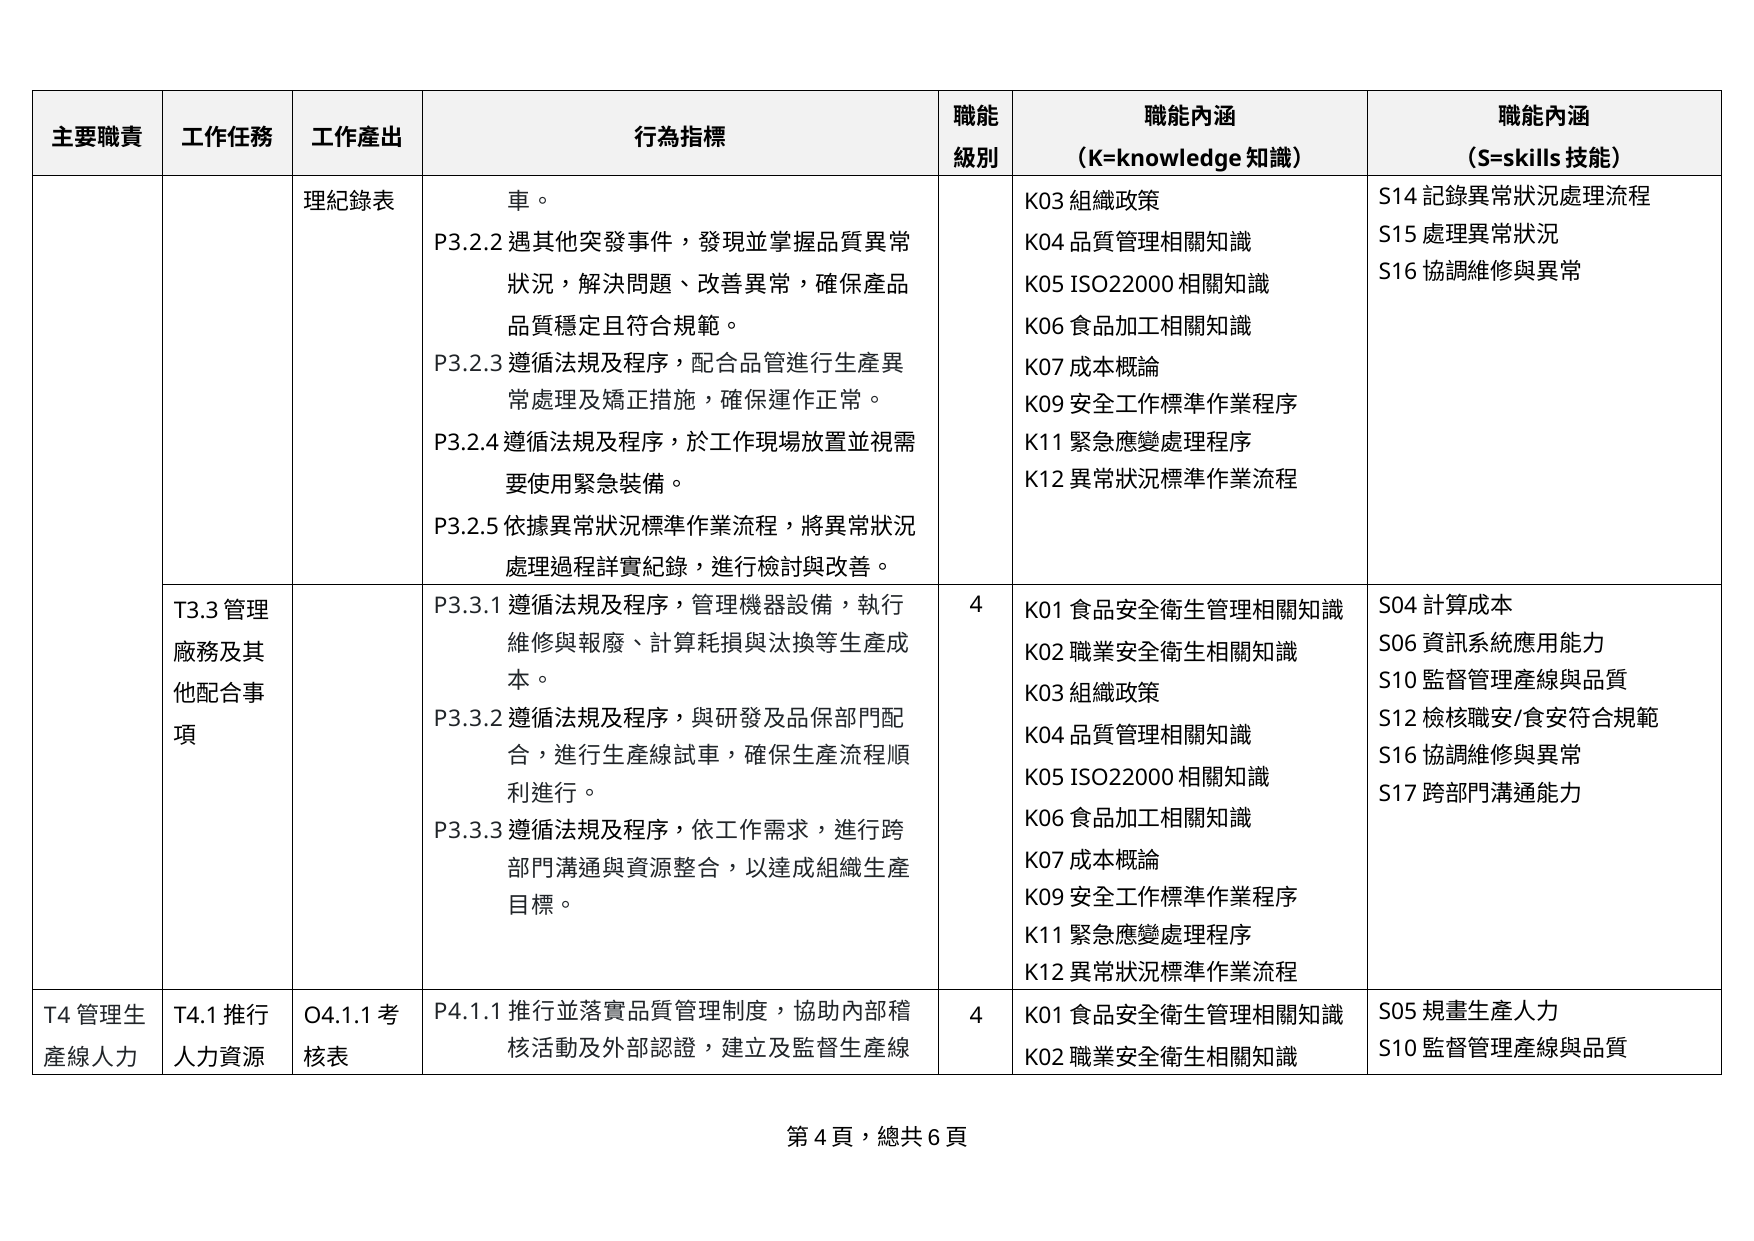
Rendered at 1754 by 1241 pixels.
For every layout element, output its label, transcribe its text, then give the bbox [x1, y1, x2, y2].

table_cell P3.3.1遵循法規及程序，管理機器設備，執行維修與報廢、計算耗損與汰換等生產成本。 P3.3.2遵循法規及程序，與研發及品保部門配合，進行生產線試車，確保生產流程順利進行。 P3.3.3遵循法規及程序，依工作需求，進行跨部門溝通與資源整合，以達成組織生產目標。 [423, 585, 938, 989]
table_cell K01食品安全衛生管理相關知識 K02職業安全衛生相關知識 K03組織政策 K04品質管理相關知識 K05 ISO22000相關知識 K06食品加工相關知識 K07成本概論 K09安全工作標準作業程序 K11緊急應變處理程序 K12異常狀況標準作業流程 [1013, 585, 1367, 989]
table_cell [163, 176, 292, 584]
table_cell K03組織政策 K04品質管理相關知識 K05 ISO22000相關知識 K06食品加工相關知識 K07成本概論 K09安全工作標準作業程序 K11緊急應變處理程序 K12異常狀況標準作業流程 [1013, 176, 1367, 584]
table_header 行為指標 [423, 91, 938, 175]
table_header 職能內涵 （K=knowledge知識） [1013, 91, 1367, 175]
table_cell [939, 176, 1012, 584]
table_cell T4管理生產線人力 [33, 990, 162, 1074]
table_header 職能內涵 （S=skills技能） [1368, 91, 1721, 175]
table_cell T4.1推行人力資源 [163, 990, 292, 1074]
table_cell S04計算成本 S06資訊系統應用能力 S10監督管理產線與品質 S12檢核職安/食安符合規範 S16協調維修與異常 S17跨部門溝通能力 [1368, 585, 1721, 989]
table_cell O4.1.1考核表 [293, 990, 422, 1074]
table_header 工作產出 [293, 91, 422, 175]
table_cell [293, 585, 422, 989]
table_header 職能級別 [939, 91, 1012, 175]
table_cell 理紀錄表 [293, 176, 422, 584]
table_cell T3.3管理廠務及其他配合事項 [163, 585, 292, 989]
table_header 工作任務 [163, 91, 292, 175]
table_cell 4 [939, 585, 1012, 989]
table_cell P4.1.1推行並落實品質管理制度，協助內部稽核活動及外部認證，建立及監督生產線人力資源管理體系。 P4.1.2執行品質系統相關之教育訓練，宣導組織政策、檢核執行成效，改善缺失，確認達成組織品質政策。 P4.1.3監督生產人員的工作表現，依組織規範進行績效考核，提升整體工作效率。 [423, 990, 938, 1074]
table_header 主要職責 [33, 91, 162, 175]
table_cell K01食品安全衛生管理相關知識 K02職業安全衛生相關知識 [1013, 990, 1367, 1074]
table_cell S14記錄異常狀況處理流程 S15處理異常狀況 S16協調維修與異常 [1368, 176, 1721, 584]
table_cell 車。 P3.2.2遇其他突發事件，發現並掌握品質異常狀況，解決問題、改善異常，確保產品品質穩定且符合規範。 P3.2.3遵循法規及程序，配合品管進行生產異常處理及矯正措施，確保運作正常。 P3.2.4遵循法規及程序，於工作現場放置並視需要使用緊急裝備。 P3.2.5依據異常狀況標準作業流程，將異常狀況處理過程詳實紀錄，進行檢討與改善。 [423, 176, 938, 584]
table_cell S05規畫生產人力 S10監督管理產線與品質 [1368, 990, 1721, 1074]
table_cell 4 [939, 990, 1012, 1074]
